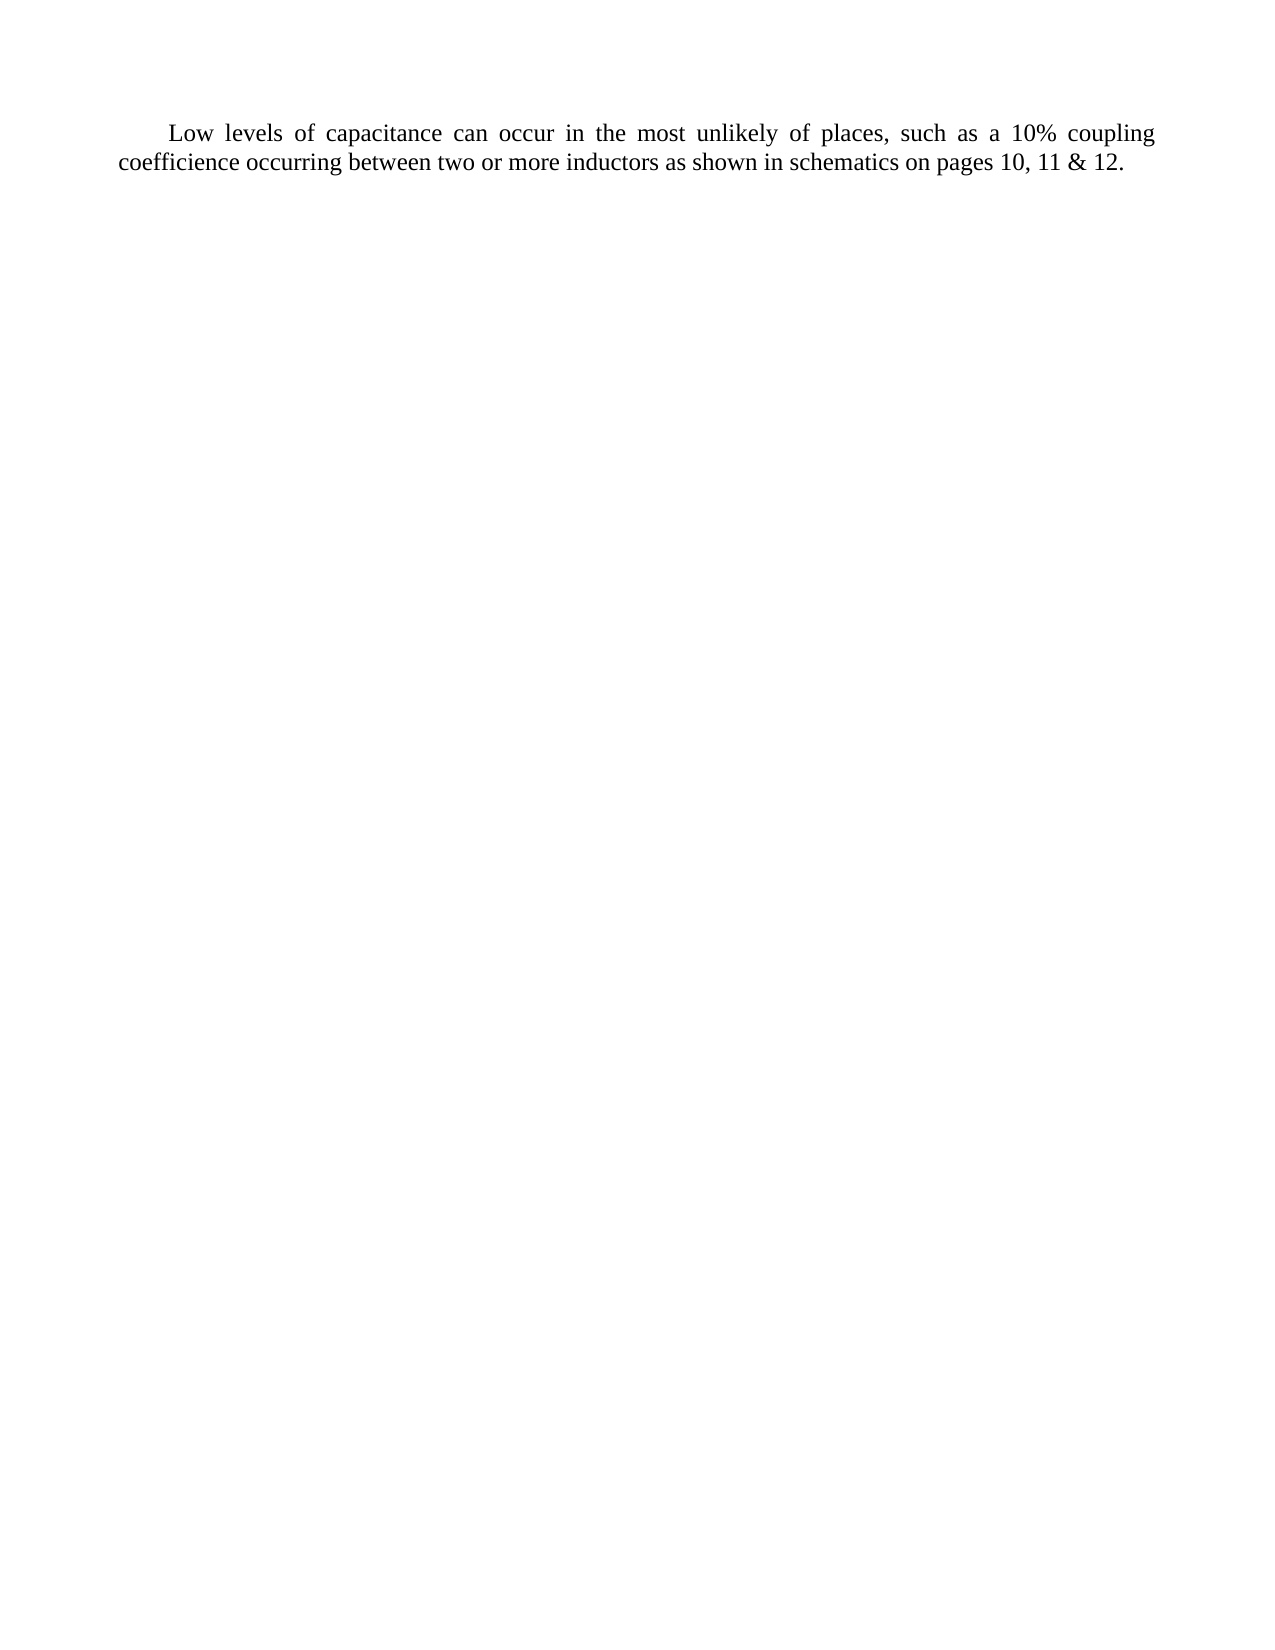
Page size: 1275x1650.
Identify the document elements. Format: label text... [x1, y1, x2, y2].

text Low levels of capacitance can occur in the most unlikely of places, such as a 10% coupling coefficience occurring between two or more inductors as shown in schematics on pages 10, 11 & 12. [118, 118, 1157, 176]
